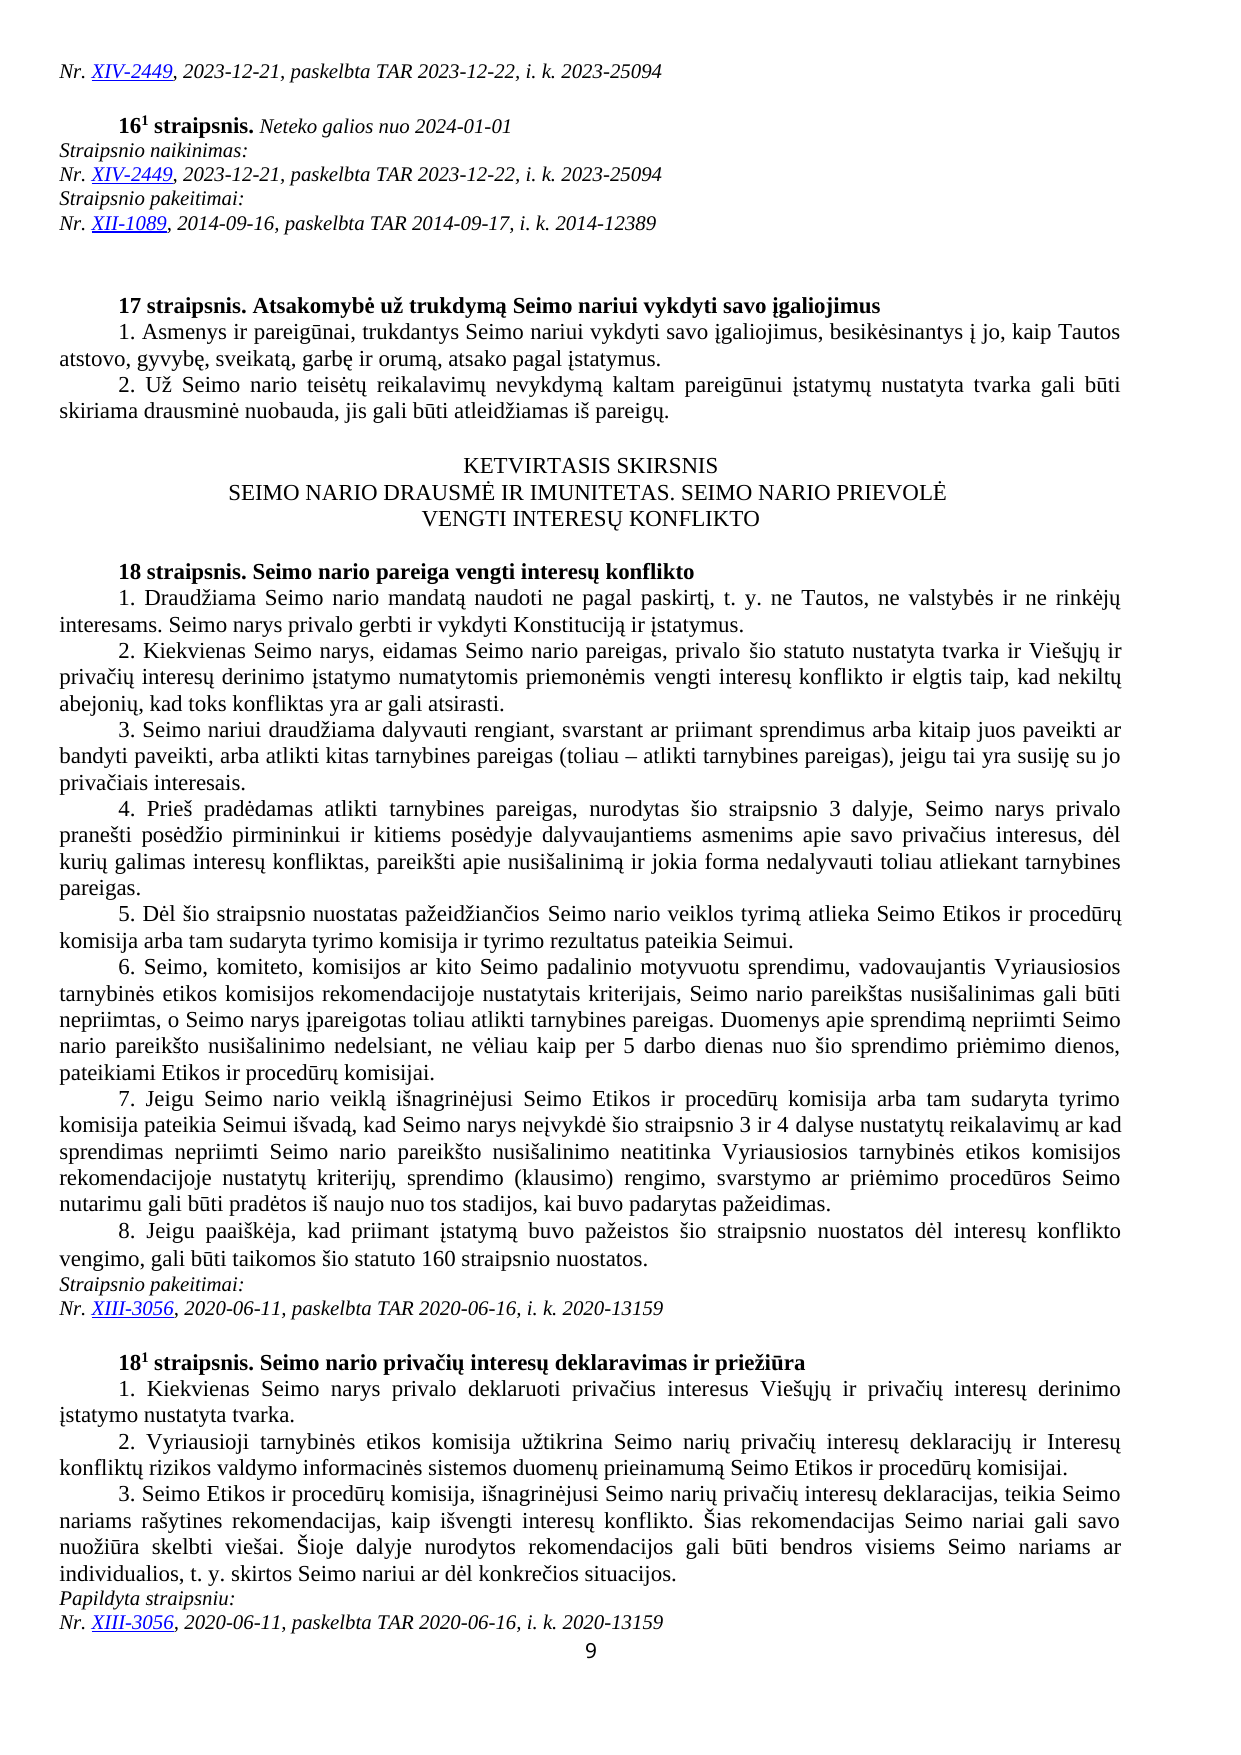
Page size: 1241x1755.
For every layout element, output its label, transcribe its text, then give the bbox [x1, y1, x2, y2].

text Nr. XIV-2449, 2023-12-21, paskelbta TAR 2023-12-22, i. k. 2023-25094 [59, 162, 1122, 186]
text 7. Jeigu Seimo nario veiklą išnagrinėjusi Seimo Etikos ir procedūrų komisija arba tam sudaryta tyrimo komisija pateikia Seimui išvadą, kad Seimo narys neįvykdė šio straipsnio 3 ir 4 dalyse nustatytų reikalavimų ar kad sprendimas nepriimti Seimo nario pareikšto nusišalinimo neatitinka Vyriausiosios tarnybinės etikos komisijos rekomendacijoje nustatytų kriterijų, sprendimo (klausimo) rengimo, svarstymo ar priėmimo procedūros Seimo nutarimu gali būti pradėtos iš naujo nuo tos stadijos, kai buvo padarytas pažeidimas. [59, 1085, 1122, 1217]
text 181 straipsnis. Seimo nario privačių interesų deklaravimas ir priežiūra [59, 1349, 1122, 1375]
text 3. Seimo nariui draudžiama dalyvauti rengiant, svarstant ar priimant sprendimus arba kitaip juos paveikti ar bandyti paveikti, arba atlikti kitas tarnybines pareigas (toliau – atlikti tarnybines pareigas), jeigu tai yra susiję su jo privačiais interesais. [59, 716, 1122, 795]
text 6. Seimo, komiteto, komisijos ar kito Seimo padalinio motyvuotu sprendimu, vadovaujantis Vyriausiosios tarnybinės etikos komisijos rekomendacijoje nustatytais kriterijais, Seimo nario pareikštas nusišalinimas gali būti nepriimtas, o Seimo narys įpareigotas toliau atlikti tarnybines pareigas. Duomenys apie sprendimą nepriimti Seimo nario pareikšto nusišalinimo nedelsiant, ne vėliau kaip per 5 darbo dienas nuo šio sprendimo priėmimo dienos, pateikiami Etikos ir procedūrų komisijai. [59, 953, 1122, 1085]
text Nr. XIII-3056, 2020-06-11, paskelbta TAR 2020-06-16, i. k. 2020-13159 [59, 1296, 1122, 1320]
text 2. Vyriausioji tarnybinės etikos komisija užtikrina Seimo narių privačių interesų deklaracijų ir Interesų konfliktų rizikos valdymo informacinės sistemos duomenų prieinamumą Seimo Etikos ir procedūrų komisijai. [59, 1428, 1122, 1481]
text Nr. XII-1089, 2014-09-16, paskelbta TAR 2014-09-17, i. k. 2014-12389 [59, 210, 1122, 234]
text 2. Kiekvienas Seimo narys, eidamas Seimo nario pareigas, privalo šio statuto nustatyta tvarka ir Viešųjų ir privačių interesų derinimo įstatymo numatytomis priemonėmis vengti interesų konflikto ir elgtis taip, kad nekiltų abejonių, kad toks konfliktas yra ar gali atsirasti. [59, 637, 1122, 716]
text Papildyta straipsniu: [59, 1586, 1122, 1610]
text Straipsnio pakeitimai: [59, 186, 1122, 210]
text 18 straipsnis. Seimo nario pareiga vengti interesų konflikto [59, 558, 1122, 584]
text 1. Draudžiama Seimo nario mandatą naudoti ne pagal paskirtį, t. y. ne Tautos, ne valstybės ir ne rinkėjų interesams. Seimo narys privalo gerbti ir vykdyti Konstituciją ir įstatymus. [59, 584, 1122, 637]
text 2. Už Seimo nario teisėtų reikalavimų nevykdymą kaltam pareigūnui įstatymų nustatyta tvarka gali būti skiriama drausminė nuobauda, jis gali būti atleidžiamas iš pareigų. [59, 371, 1122, 424]
text 5. Dėl šio straipsnio nuostatas pažeidžiančios Seimo nario veiklos tyrimą atlieka Seimo Etikos ir procedūrų komisija arba tam sudaryta tyrimo komisija ir tyrimo rezultatus pateikia Seimui. [59, 901, 1122, 953]
text 1. Kiekvienas Seimo narys privalo deklaruoti privačius interesus Viešųjų ir privačių interesų derinimo įstatymo nustatyta tvarka. [59, 1375, 1122, 1428]
text SEIMO NARIO DRAUSMĖ IR IMUNITETAS. SEIMO NARIO PRIEVOLĖ [59, 479, 1122, 505]
text VENGTI INTERESŲ KONFLIKTO [59, 505, 1122, 532]
text 8. Jeigu paaiškėja, kad priimant įstatymą buvo pažeistos šio straipsnio nuostatos dėl interesų konflikto vengimo, gali būti taikomos šio statuto 160 straipsnio nuostatos. [59, 1217, 1122, 1272]
text Nr. XIV-2449, 2023-12-21, paskelbta TAR 2023-12-22, i. k. 2023-25094 [59, 59, 1122, 83]
text Straipsnio pakeitimai: [59, 1272, 1122, 1296]
text 17 straipsnis. Atsakomybė už trukdymą Seimo nariui vykdyti savo įgaliojimus [59, 292, 1122, 318]
text Straipsnio naikinimas: [59, 138, 1122, 162]
text 161 straipsnis. Neteko galios nuo 2024-01-01 [59, 112, 1122, 138]
text Nr. XIII-3056, 2020-06-11, paskelbta TAR 2020-06-16, i. k. 2020-13159 [59, 1610, 1122, 1634]
text KETVIRTASIS SKIRSNIS [59, 452, 1122, 479]
text 4. Prieš pradėdamas atlikti tarnybines pareigas, nurodytas šio straipsnio 3 dalyje, Seimo narys privalo pranešti posėdžio pirmininkui ir kitiems posėdyje dalyvaujantiems asmenims apie savo privačius interesus, dėl kurių galimas interesų konfliktas, pareikšti apie nusišalinimą ir jokia forma nedalyvauti toliau atliekant tarnybines pareigas. [59, 795, 1122, 901]
text 3. Seimo Etikos ir procedūrų komisija, išnagrinėjusi Seimo narių privačių interesų deklaracijas, teikia Seimo nariams rašytines rekomendacijas, kaip išvengti interesų konflikto. Šias rekomendacijas Seimo nariai gali savo nuožiūra skelbti viešai. Šioje dalyje nurodytos rekomendacijos gali būti bendros visiems Seimo nariams ar individualios, t. y. skirtos Seimo nariui ar dėl konkrečios situacijos. [59, 1481, 1122, 1586]
text 1. Asmenys ir pareigūnai, trukdantys Seimo nariui vykdyti savo įgaliojimus, besikėsinantys į jo, kaip Tautos atstovo, gyvybę, sveikatą, garbę ir orumą, atsako pagal įstatymus. [59, 318, 1122, 371]
